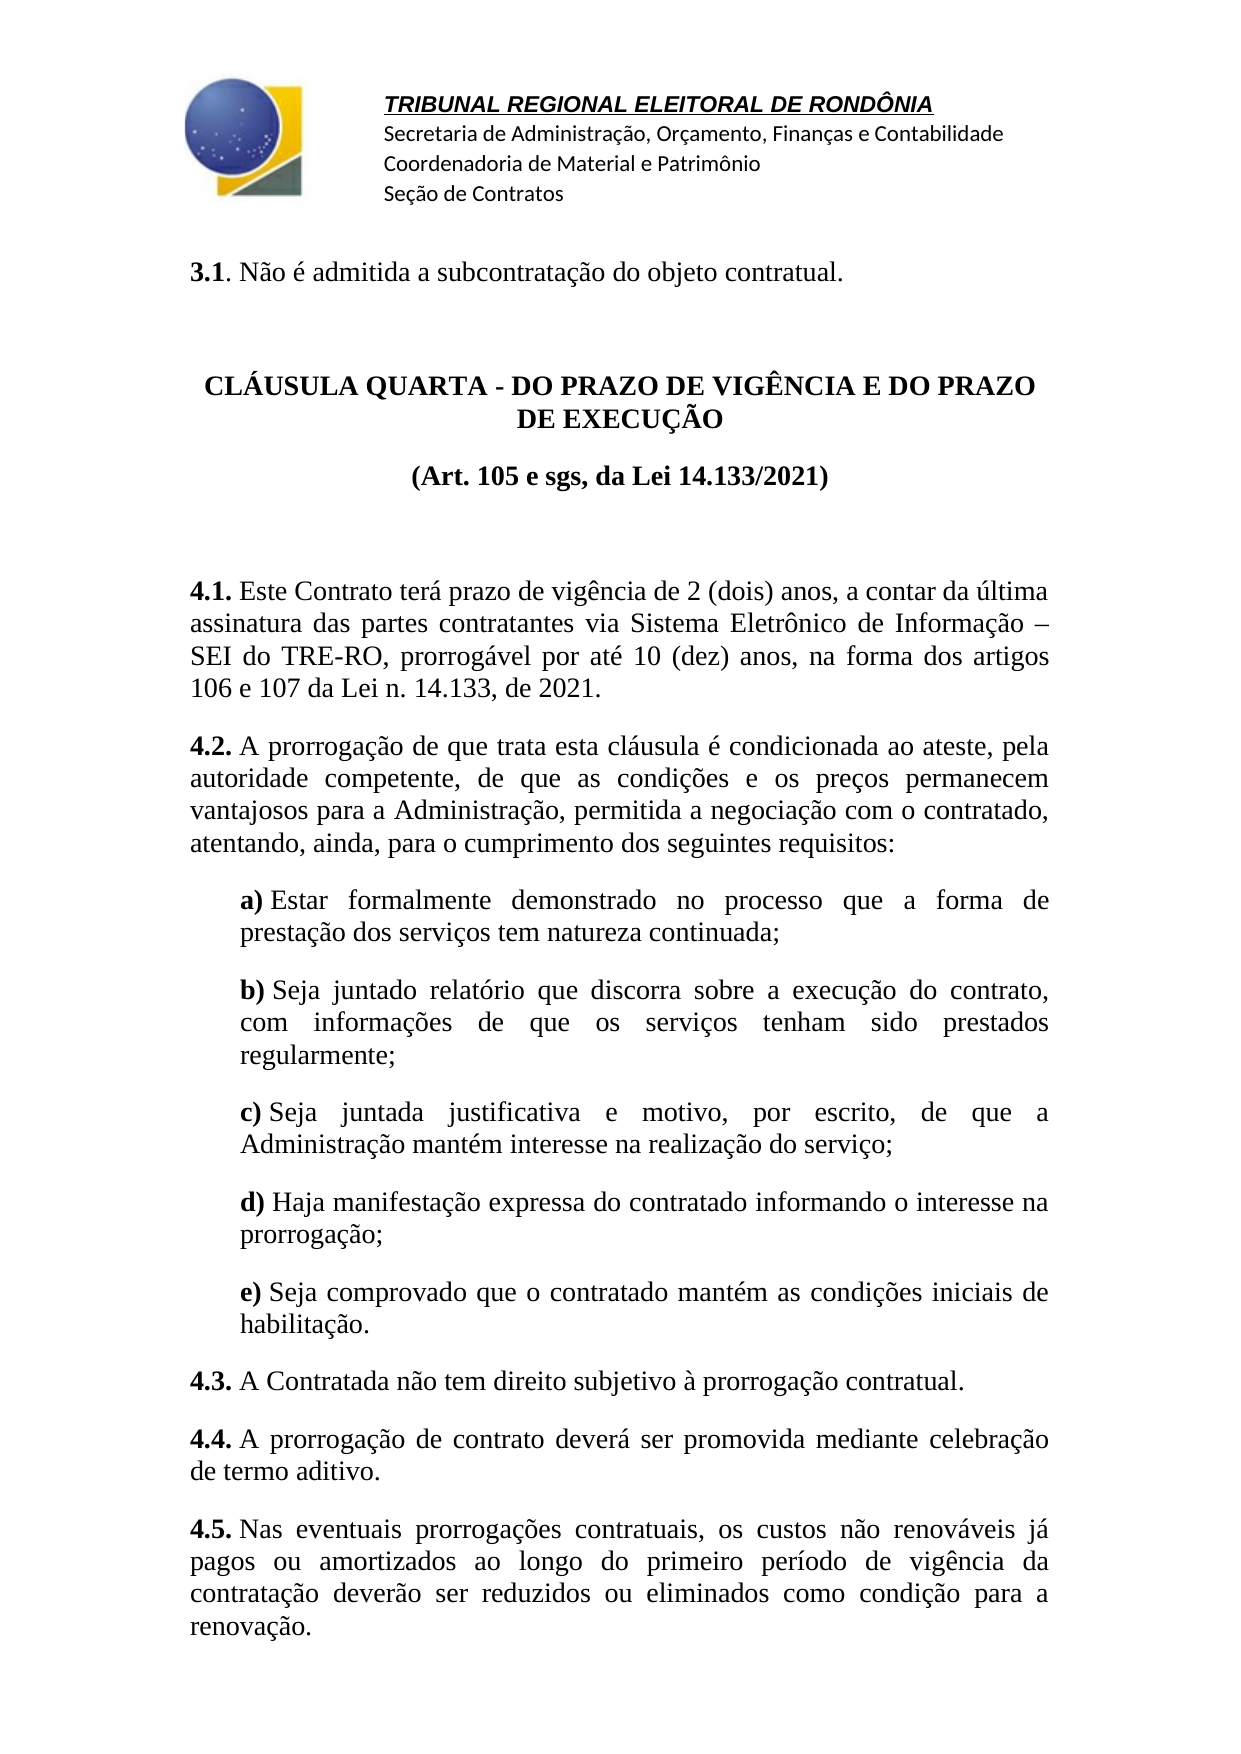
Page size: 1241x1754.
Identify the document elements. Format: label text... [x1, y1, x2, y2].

text 4.2. A prorrogação de que trata esta cláusula é condicionada ao ateste, pela autoridade competente, de que as condições e os preços permanecem vantajosos para a Administração, permitida a negociação com o contratado, atentando, ainda, para o cumprimento dos seguintes requisitos: [190, 728, 1051, 858]
text 4.3. A Contratada não tem direito subjetivo à prorrogação contratual. [190, 1364, 1051, 1397]
text 4.1. Este Contrato terá prazo de vigência de 2 (dois) anos, a contar da última assinatura das partes contratantes via Sistema Eletrônico de Informação – SEI do TRE-RO, prorrogável por até 10 (dez) anos, na forma dos artigos 106 e 107 da Lei n. 14.133, de 2021. [190, 574, 1051, 703]
text (Art. 105 e sgs, da Lei 14.133/2021) [190, 459, 1051, 492]
text CLÁUSULA QUARTA - DO PRAZO DE VIGÊNCIA E DO PRAZO DE EXECUÇÃO [190, 369, 1051, 434]
text b) Seja juntado relatório que discorra sobre a execução do contrato, com informações de que os serviços tenham sido prestados regularmente; [240, 973, 1051, 1070]
text 3.1. Não é admitida a subcontratação do objeto contratual. [190, 254, 1051, 287]
text 4.5. Nas eventuais prorrogações contratuais, os custos não renováveis já pagos ou amortizados ao longo do primeiro período de vigência da contratação deverão ser reduzidos ou eliminados como condição para a renovação. [190, 1512, 1051, 1641]
text a) Estar formalmente demonstrado no processo que a forma de prestação dos serviços tem natureza continuada; [240, 883, 1051, 948]
text d) Haja manifestação expressa do contratado informando o interesse na prorrogação; [240, 1185, 1051, 1250]
text 4.4. A prorrogação de contrato deverá ser promovida mediante celebração de termo aditivo. [190, 1422, 1051, 1487]
text e) Seja comprovado que o contratado mantém as condições iniciais de habilitação. [240, 1275, 1051, 1339]
text c) Seja juntada justificativa e motivo, por escrito, de que a Administração mantém interesse na realização do serviço; [240, 1095, 1051, 1160]
